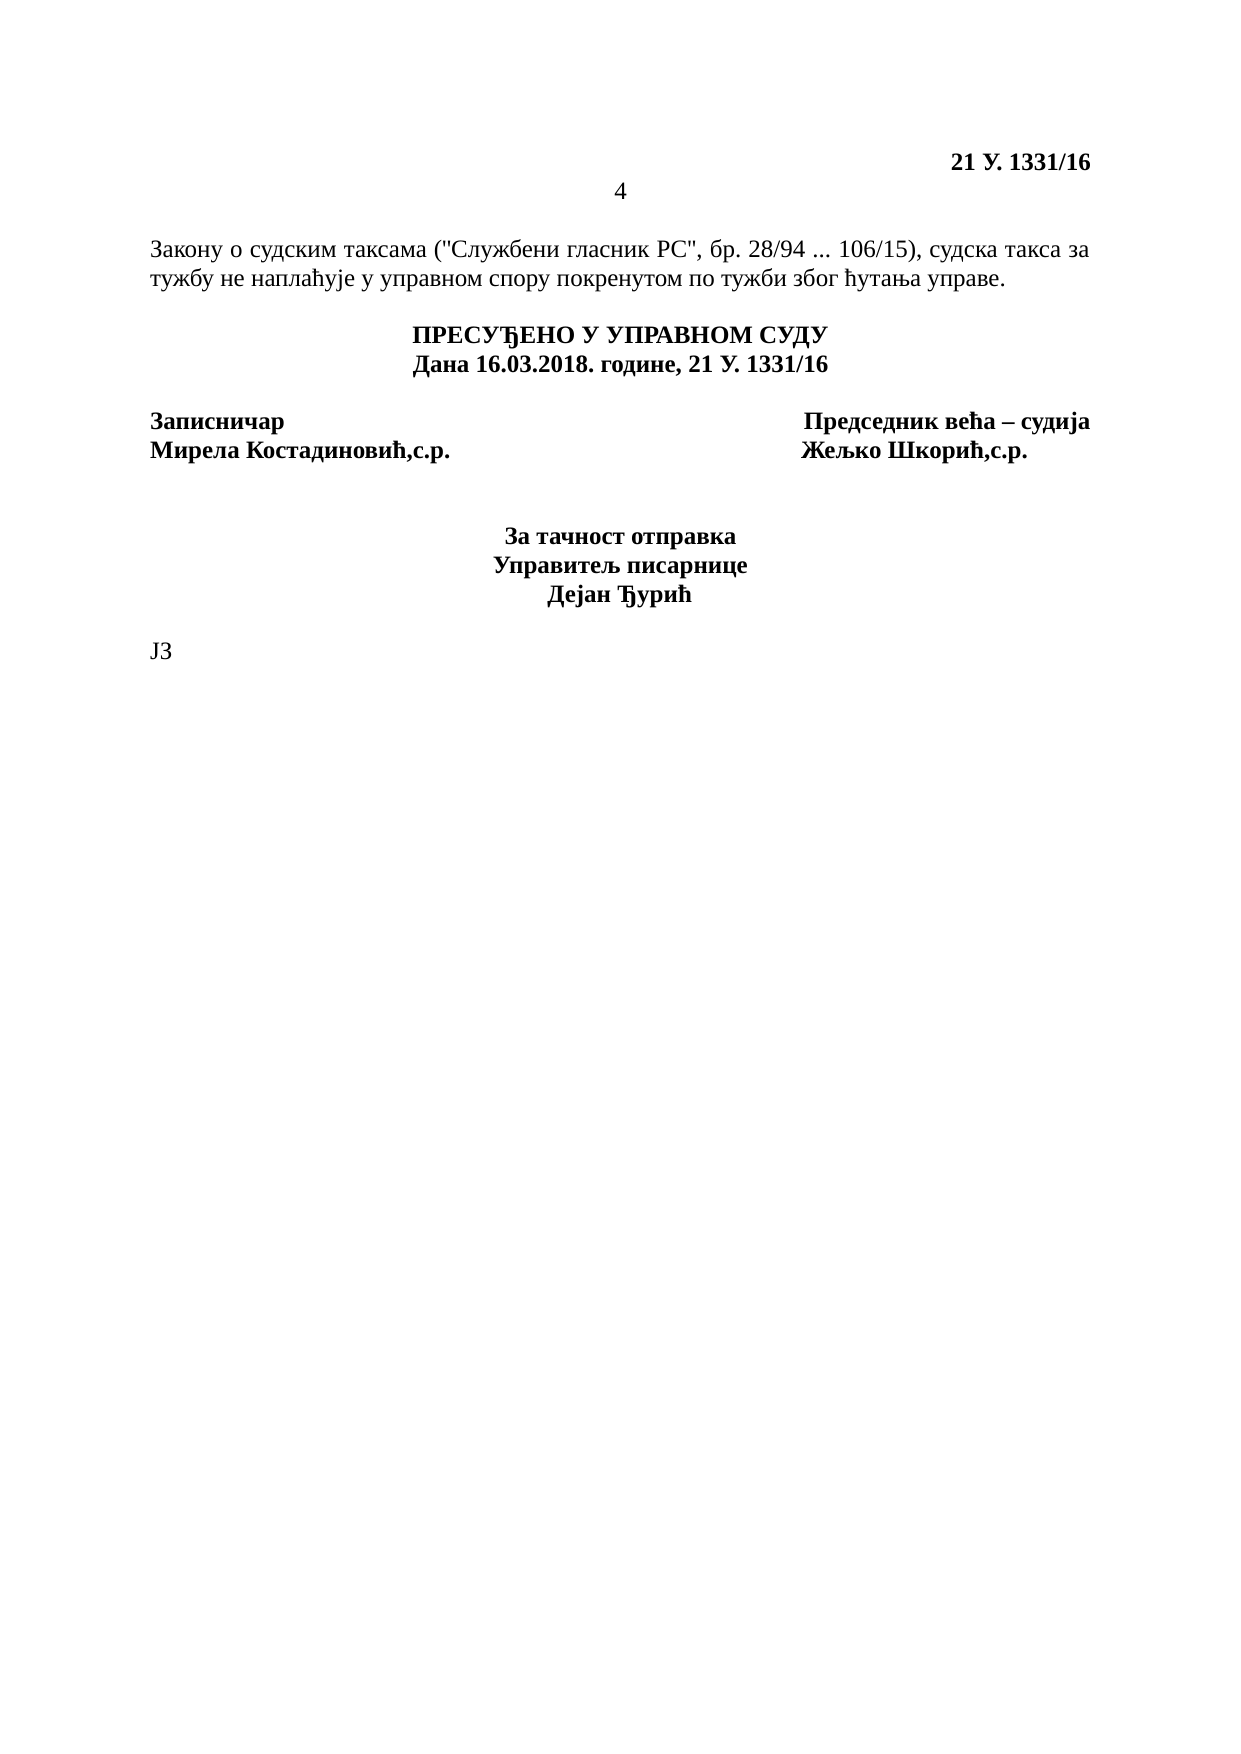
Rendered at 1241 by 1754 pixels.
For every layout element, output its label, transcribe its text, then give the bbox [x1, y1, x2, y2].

text За тачност отправка [150, 521, 1091, 550]
text Управитељ писарнице [150, 550, 1091, 579]
text ПРЕСУЂЕНО У УПРАВНОМ СУДУ [150, 320, 1091, 349]
text ЈЗ [150, 636, 1089, 665]
text Дејан Ђурић [150, 579, 1089, 608]
text Мирела Костадиновић,с.р. Жељко Шкорић,с.р. [150, 435, 1091, 464]
text Записничар Председник већа – судија [150, 406, 1091, 435]
text Закону о судским таксама (''Службени гласник РС'', бр. 28/94 ... 106/15), судска такса за тужбу не наплаћује у управном спору покренутом по тужби због ћутања управе. [150, 234, 1091, 291]
text Дана 16.03.2018. године, 21 У. 1331/16 [150, 349, 1091, 378]
